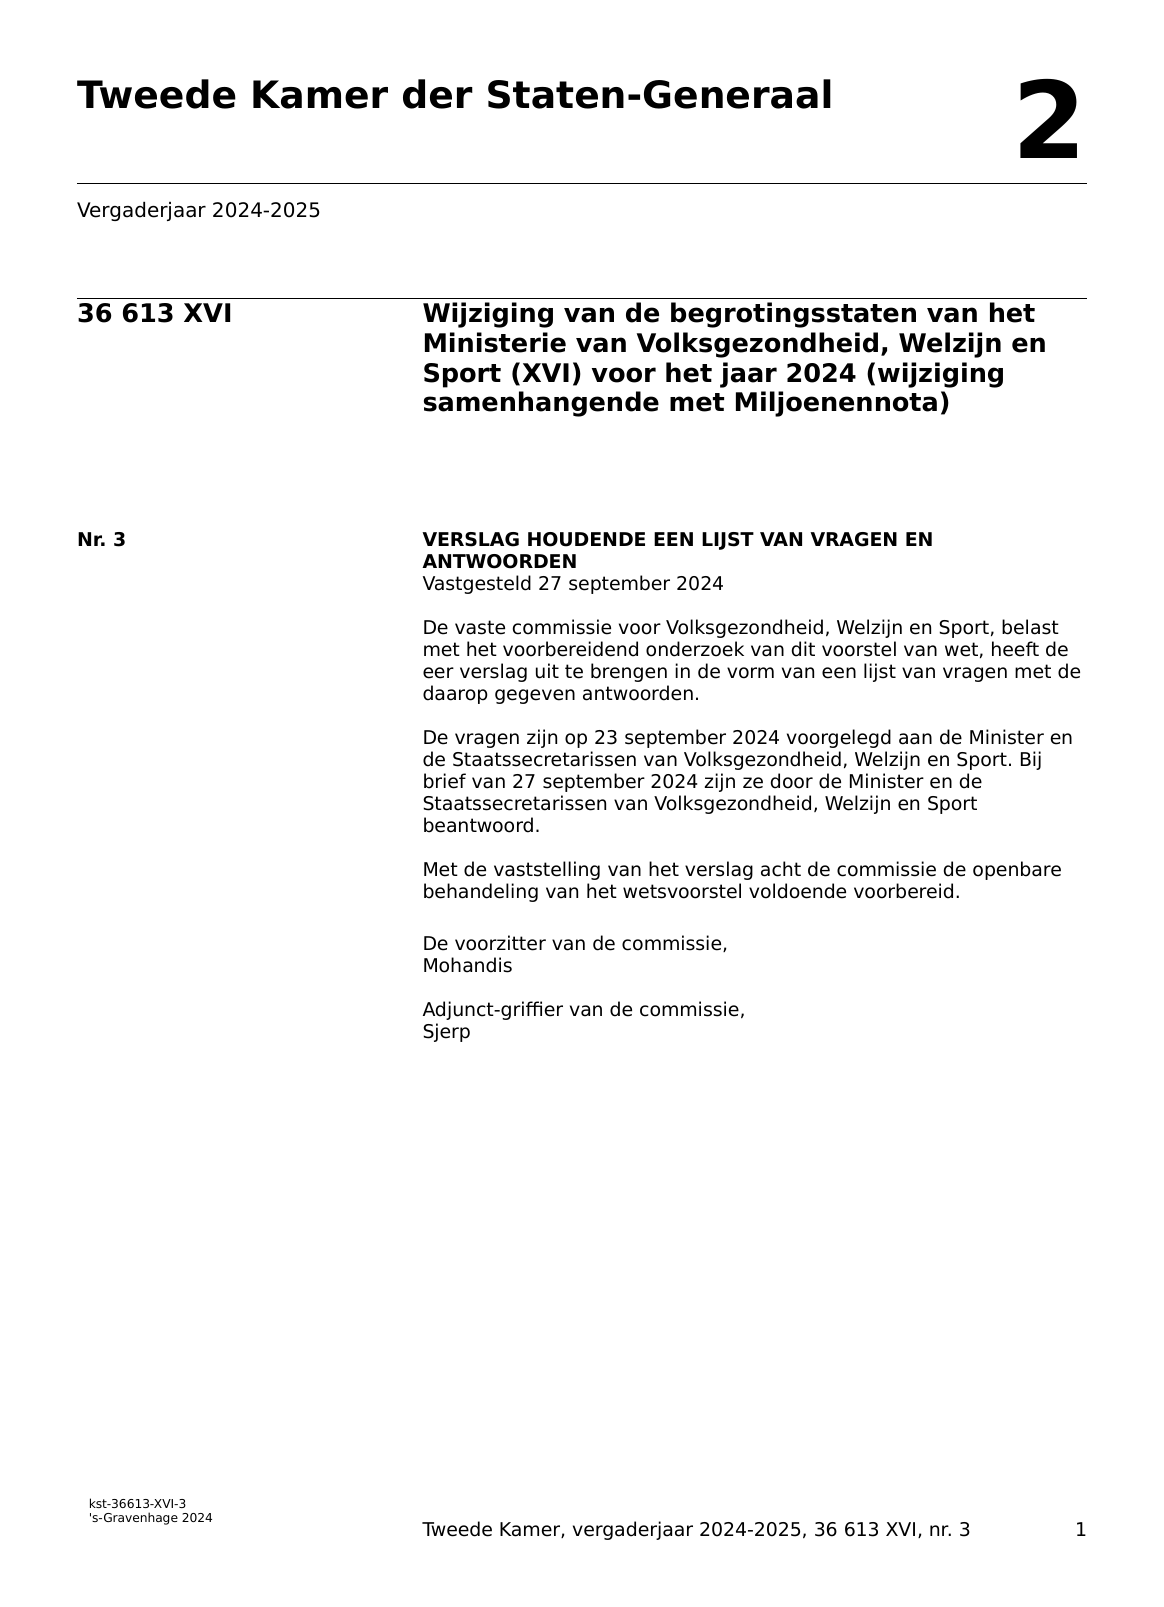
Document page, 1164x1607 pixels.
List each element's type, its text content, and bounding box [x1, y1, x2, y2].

text kst-36613-XVI-3 [88, 1497, 323, 1511]
subtitle 36 613 XVI Wijziging van de begrotingsstaten van het Ministerie van Volksgezondheid, Welzijn en Sport (XVI) voor het jaar 2024 (wijziging samenhangende met Miljoenennota) [77, 299, 1087, 418]
text Vastgesteld 27 september 2024 [422, 573, 1087, 595]
table_header 2 [886, 59, 1087, 183]
text Met de vaststelling van het verslag acht de commissie de openbare behandeling van het wetsvoorstel voldoende voorbereid. [422, 859, 1087, 903]
text De vaste commissie voor Volksgezondheid, Welzijn en Sport, belast met het voorbereidend onderzoek van dit voorstel van wet, heeft de eer verslag uit te brengen in de vorm van een lijst van vragen met de daarop gegeven antwoorden. [422, 617, 1087, 705]
table_header Tweede Kamer der Staten-Generaal [77, 59, 886, 183]
subtitle Nr. 3 VERSLAG HOUDENDE EEN LIJST VAN VRAGEN EN ANTWOORDEN [77, 529, 1087, 573]
table_cell Vergaderjaar 2024-2025 [77, 184, 1087, 298]
text De vragen zijn op 23 september 2024 voorgelegd aan de Minister en de Staatssecretarissen van Volksgezondheid, Welzijn en Sport. Bij brief van 27 september 2024 zijn ze door de Minister en de Staatssecretarissen van Volksgezondheid, Welzijn en Sport beantwoord. [422, 727, 1087, 837]
text De voorzitter van de commissie, Mohandis [422, 933, 1087, 977]
text 's-Gravenhage 2024 [88, 1511, 323, 1525]
text Adjunct-griffier van de commissie, Sjerp [422, 999, 1087, 1043]
